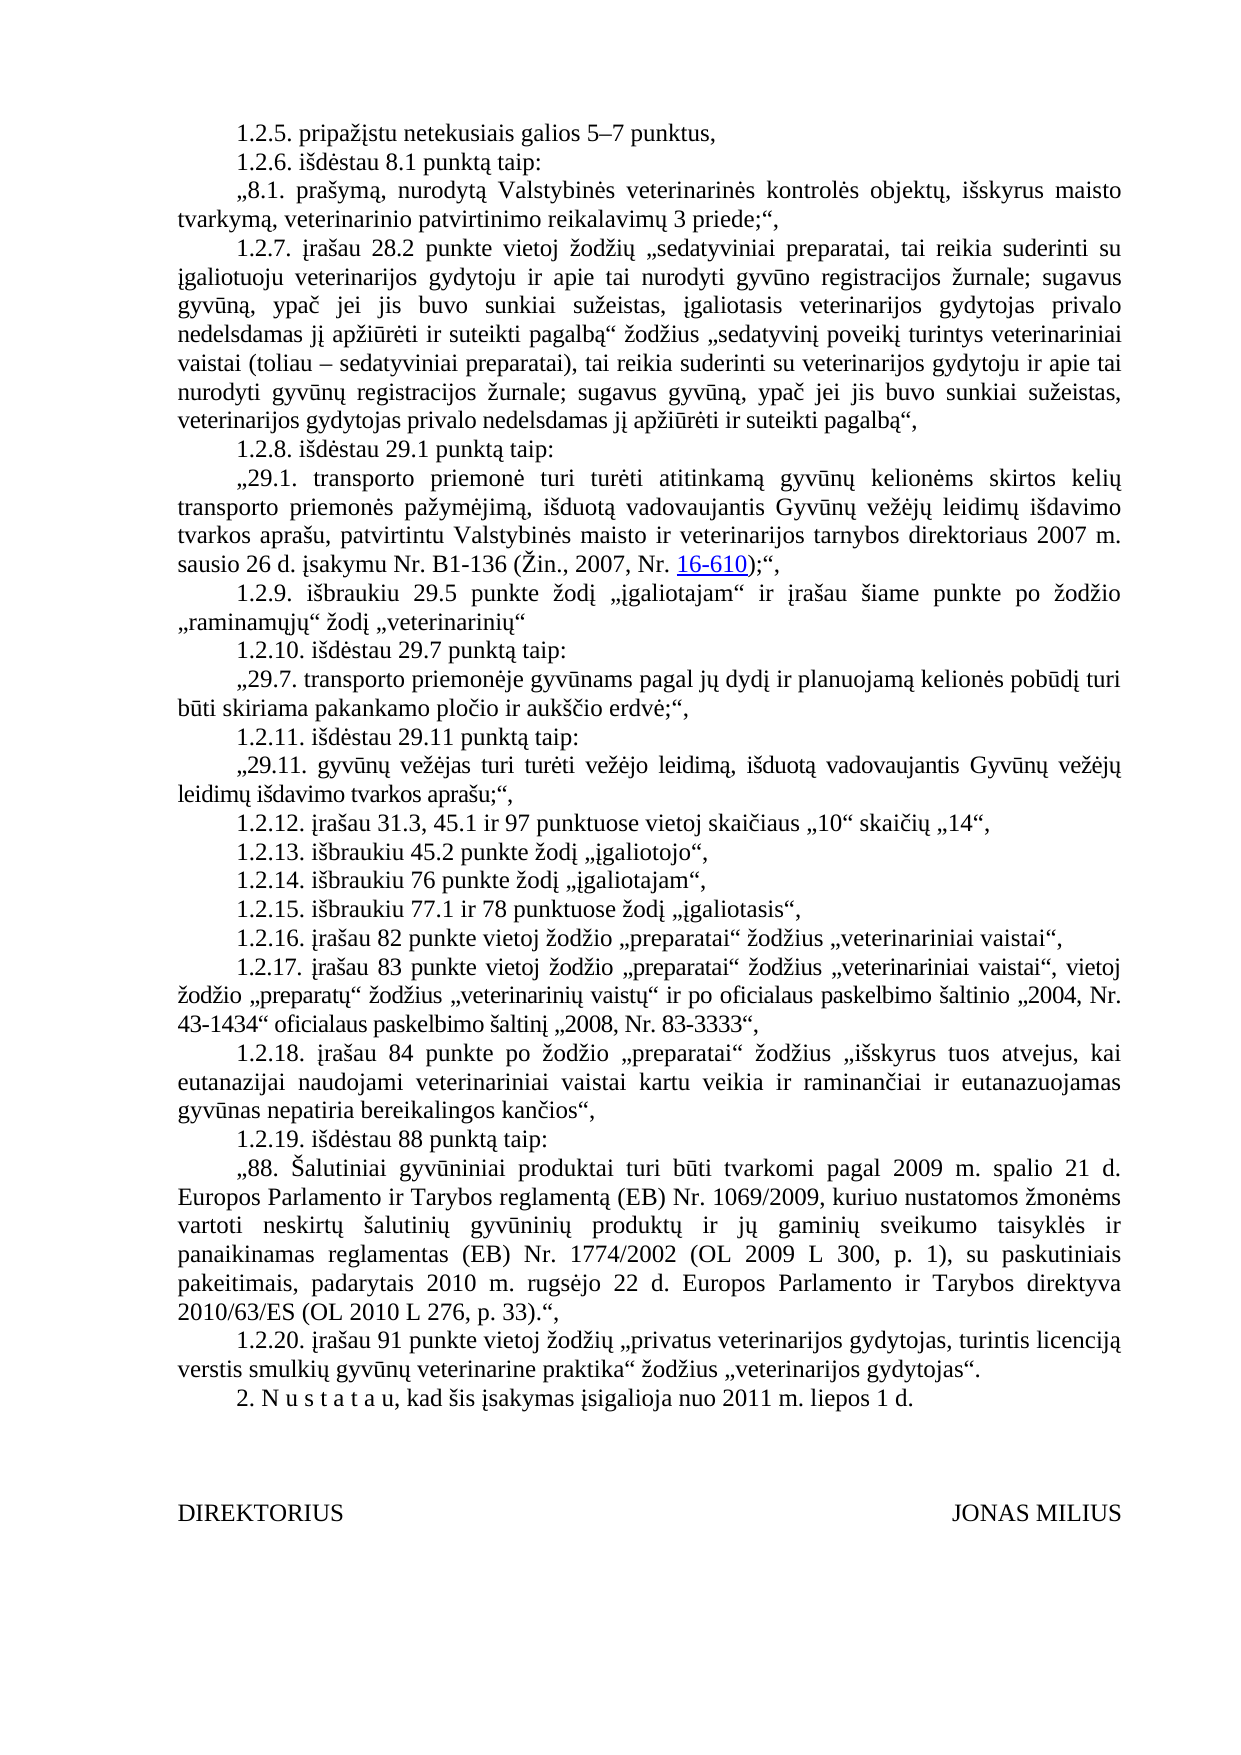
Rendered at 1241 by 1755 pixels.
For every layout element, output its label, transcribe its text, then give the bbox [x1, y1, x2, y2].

text 1.2.16. įrašau 82 punkte vietoj žodžio „preparatai“ žodžius „veterinariniai vaistai“, [177, 923, 1122, 952]
text 1.2.15. išbraukiu 77.1 ir 78 punktuose žodį „įgaliotasis“, [177, 894, 1122, 923]
text 1.2.18. įrašau 84 punkte po žodžio „preparatai“ žodžius „išskyrus tuos atvejus, kai eutanazijai naudojami veterinariniai vaistai kartu veikia ir raminančiai ir eutanazuojamas gyvūnas nepatiria bereikalingos kančios“, [177, 1038, 1122, 1124]
text 1.2.10. išdėstau 29.7 punktą taip: [177, 636, 1122, 664]
text 1.2.8. išdėstau 29.1 punktą taip: [177, 434, 1122, 463]
text „29.7. transporto priemonėje gyvūnams pagal jų dydį ir planuojamą kelionės pobūdį turi būti skiriama pakankamo pločio ir aukščio erdvė;“, [177, 664, 1122, 722]
text 1.2.20. įrašau 91 punkte vietoj žodžių „privatus veterinarijos gydytojas, turintis licenciją verstis smulkių gyvūnų veterinarine praktika“ žodžius „veterinarijos gydytojas“. [177, 1326, 1122, 1383]
text Direktorius Jonas Milius [177, 1498, 1122, 1527]
text 2. Nustatau, kad šis įsakymas įsigalioja nuo 2011 m. liepos 1 d. [177, 1383, 1122, 1412]
text 1.2.11. išdėstau 29.11 punktą taip: [177, 722, 1122, 751]
text 1.2.9. išbraukiu 29.5 punkte žodį „įgaliotajam“ ir įrašau šiame punkte po žodžio „raminamųjų“ žodį „veterinarinių“ [177, 578, 1122, 636]
text 1.2.19. išdėstau 88 punktą taip: [177, 1124, 1122, 1153]
text 1.2.7. įrašau 28.2 punkte vietoj žodžių „sedatyviniai preparatai, tai reikia suderinti su įgaliotuoju veterinarijos gydytoju ir apie tai nurodyti gyvūno registracijos žurnale; sugavus gyvūną, ypač jei jis buvo sunkiai sužeistas, įgaliotasis veterinarijos gydytojas privalo nedelsdamas jį apžiūrėti ir suteikti pagalbą“ žodžius „sedatyvinį poveikį turintys veterinariniai vaistai (toliau – sedatyviniai preparatai), tai reikia suderinti su veterinarijos gydytoju ir apie tai nurodyti gyvūnų registracijos žurnale; sugavus gyvūną, ypač jei jis buvo sunkiai sužeistas, veterinarijos gydytojas privalo nedelsdamas jį apžiūrėti ir suteikti pagalbą“, [177, 233, 1122, 434]
text 1.2.13. išbraukiu 45.2 punkte žodį „įgaliotojo“, [177, 837, 1122, 866]
text „29.11. gyvūnų vežėjas turi turėti vežėjo leidimą, išduotą vadovaujantis Gyvūnų vežėjų leidimų išdavimo tvarkos aprašu;“, [177, 751, 1122, 808]
text „88. Šalutiniai gyvūniniai produktai turi būti tvarkomi pagal 2009 m. spalio 21 d. Europos Parlamento ir Tarybos reglamentą (EB) Nr. 1069/2009, kuriuo nustatomos žmonėms vartoti neskirtų šalutinių gyvūninių produktų ir jų gaminių sveikumo taisyklės ir panaikinamas reglamentas (EB) Nr. 1774/2002 (OL 2009 L 300, p. 1), su paskutiniais pakeitimais, padarytais 2010 m. rugsėjo 22 d. Europos Parlamento ir Tarybos direktyva 2010/63/ES (OL 2010 L 276, p. 33).“, [177, 1153, 1122, 1326]
text „29.1. transporto priemonė turi turėti atitinkamą gyvūnų kelionėms skirtos kelių transporto priemonės pažymėjimą, išduotą vadovaujantis Gyvūnų vežėjų leidimų išdavimo tvarkos aprašu, patvirtintu Valstybinės maisto ir veterinarijos tarnybos direktoriaus 2007 m. sausio 26 d. įsakymu Nr. B1-136 (Žin., 2007, Nr. 16-610);“, [177, 463, 1122, 578]
text 1.2.14. išbraukiu 76 punkte žodį „įgaliotajam“, [177, 866, 1122, 894]
text „8.1. prašymą, nurodytą Valstybinės veterinarinės kontrolės objektų, išskyrus maisto tvarkymą, veterinarinio patvirtinimo reikalavimų 3 priede;“, [177, 176, 1122, 233]
text 1.2.6. išdėstau 8.1 punktą taip: [177, 147, 1122, 176]
text 1.2.17. įrašau 83 punkte vietoj žodžio „preparatai“ žodžius „veterinariniai vaistai“, vietoj žodžio „preparatų“ žodžius „veterinarinių vaistų“ ir po oficialaus paskelbimo šaltinio „2004, Nr. 43-1434“ oficialaus paskelbimo šaltinį „2008, Nr. 83-3333“, [177, 952, 1122, 1038]
text 1.2.5. pripažįstu netekusiais galios 5–7 punktus, [177, 118, 1122, 147]
text 1.2.12. įrašau 31.3, 45.1 ir 97 punktuose vietoj skaičiaus „10“ skaičių „14“, [177, 808, 1122, 837]
